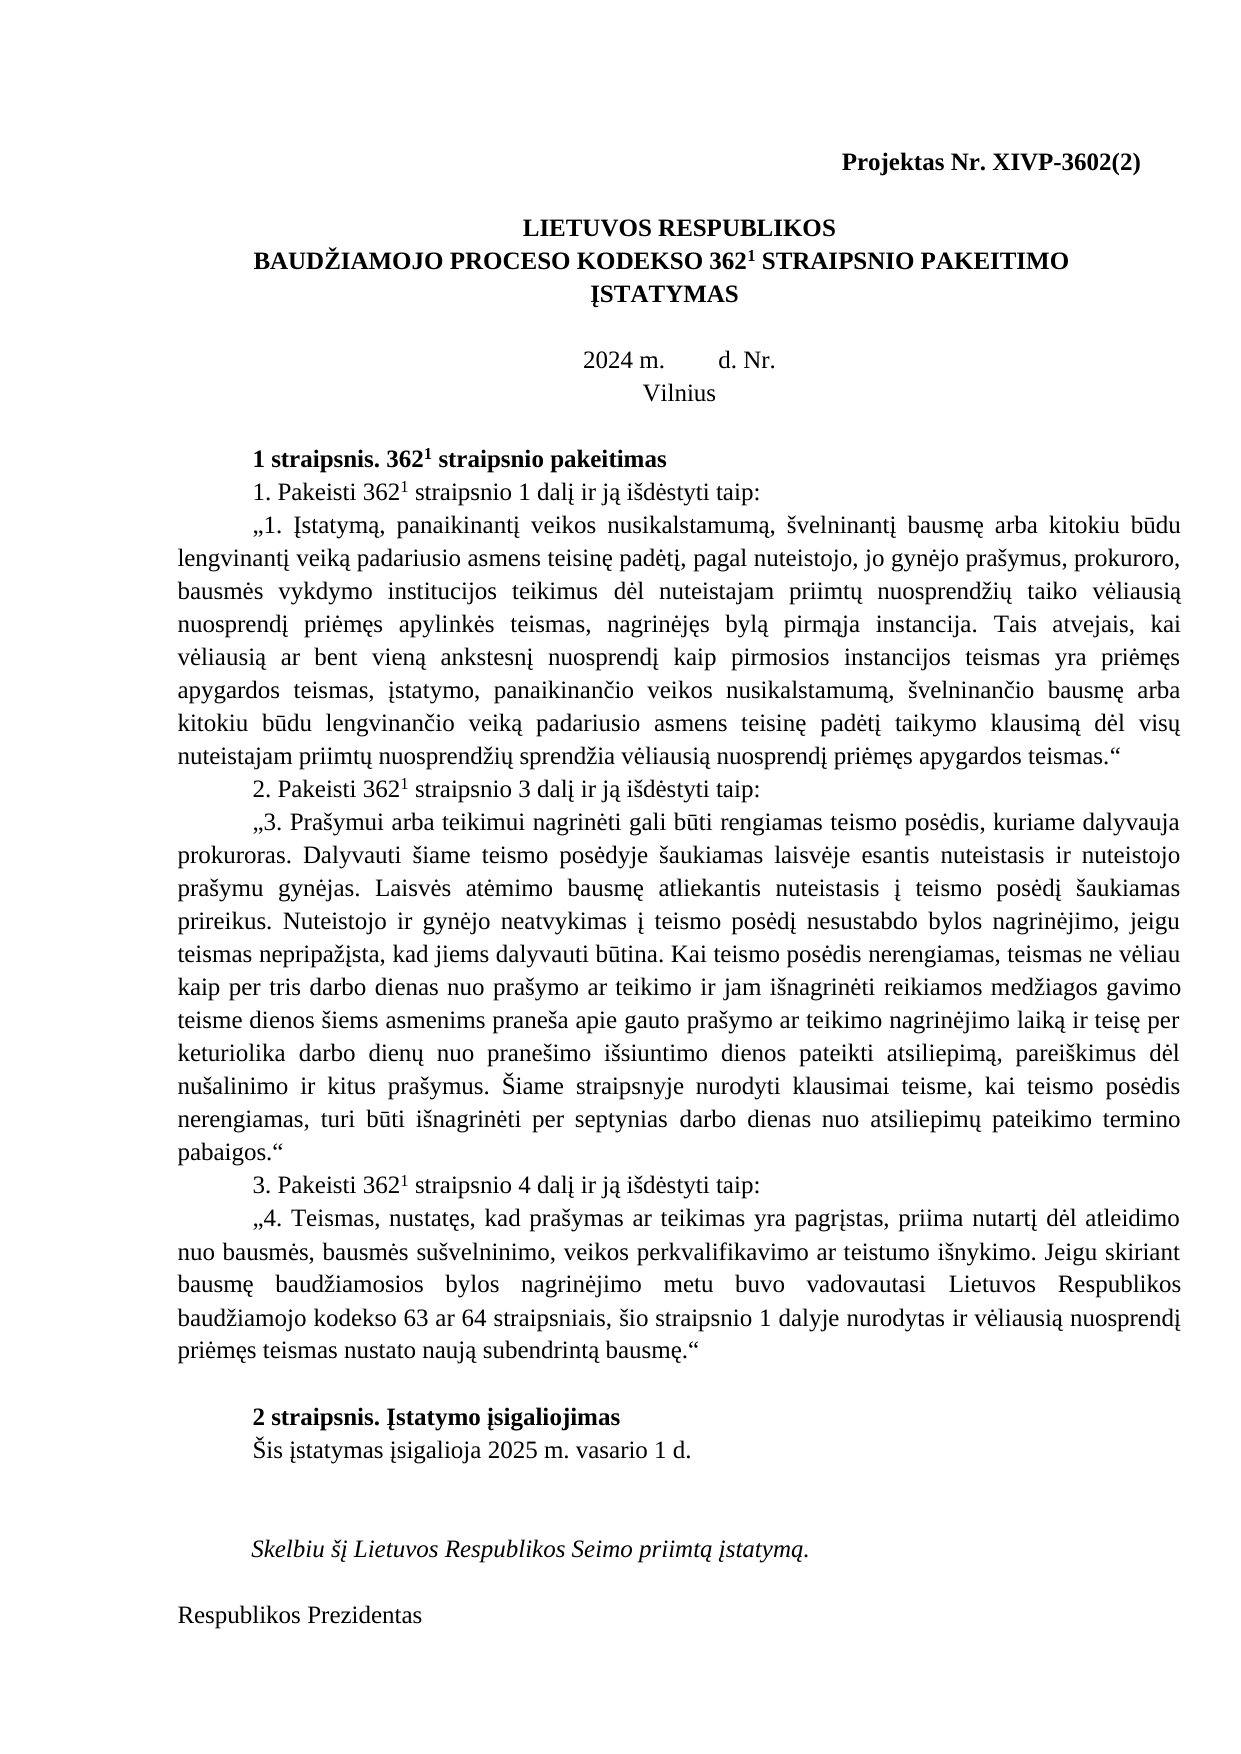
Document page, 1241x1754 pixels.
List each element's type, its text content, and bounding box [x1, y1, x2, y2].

text 1 straipsnis. 3621 straipsnio pakeitimas [177, 444, 1181, 473]
subtitle Projektas Nr. XIVP-3602(2) [177, 147, 1181, 176]
text „4. Teismas, nustatęs, kad prašymas ar teikimas yra pagrįstas, priima nutartį dėl atleidimo nuo bausmės, bausmės sušvelninimo, veikos perkvalifikavimo ar teistumo išnykimo. Jeigu skiriant bausmę baudžiamosios bylos nagrinėjimo metu buvo vadovautasi Lietuvos Respublikos baudžiamojo kodekso 63 ar 64 straipsniais, šio straipsnio 1 dalyje nurodytas ir vėliausią nuosprendį priėmęs teismas nustato naują subendrintą bausmę.“ [177, 1203, 1181, 1364]
text 3. Pakeisti 3621 straipsnio 4 dalį ir ją išdėstyti taip: [177, 1171, 1181, 1199]
text 2 straipsnis. Įstatymo įsigaliojimas [177, 1402, 1181, 1430]
text 2. Pakeisti 3621 straipsnio 3 dalį ir ją išdėstyti taip: [177, 774, 1181, 803]
text „3. Prašymui arba teikimui nagrinėti gali būti rengiamas teismo posėdis, kuriame dalyvauja prokuroras. Dalyvauti šiame teismo posėdyje šaukiamas laisvėje esantis nuteistasis ir nuteistojo prašymu gynėjas. Laisvės atėmimo bausmę atliekantis nuteistasis į teismo posėdį šaukiamas prireikus. Nuteistojo ir gynėjo neatvykimas į teismo posėdį nesustabdo bylos nagrinėjimo, jeigu teismas nepripažįsta, kad jiems dalyvauti būtina. Kai teismo posėdis nerengiamas, teismas ne vėliau kaip per tris darbo dienas nuo prašymo ar teikimo ir jam išnagrinėti reikiamos medžiagos gavimo teisme dienos šiems asmenims praneša apie gauto prašymo ar teikimo nagrinėjimo laiką ir teisę per keturiolika darbo dienų nuo pranešimo išsiuntimo dienos pateikti atsiliepimą, pareiškimus dėl nušalinimo ir kitus prašymus. Šiame straipsnyje nurodyti klausimai teisme, kai teismo posėdis nerengiamas, turi būti išnagrinėti per septynias darbo dienas nuo atsiliepimų pateikimo termino pabaigos.“ [177, 807, 1181, 1166]
text Respublikos Prezidentas [177, 1600, 1181, 1628]
text LIETUVOS RESPUBLIKOS [177, 213, 1181, 242]
text Šis įstatymas įsigalioja 2025 m. vasario 1 d. [177, 1435, 1181, 1463]
text 1. Pakeisti 3621 straipsnio 1 dalį ir ją išdėstyti taip: [177, 477, 1181, 506]
text 2024 m. d. Nr. [177, 345, 1181, 374]
text Skelbiu šį Lietuvos Respublikos Seimo priimtą įstatymą. [177, 1534, 1181, 1562]
text BAUDŽIAMOJO PROCESO KODEKSO 3621 STRAIPSNIO PAKEITIMO [177, 246, 1152, 275]
text Vilnius [177, 378, 1181, 407]
text „1. Įstatymą, panaikinantį veikos nusikalstamumą, švelninantį bausmę arba kitokiu būdu lengvinantį veiką padariusio asmens teisinę padėtį, pagal nuteistojo, jo gynėjo prašymus, prokuroro, bausmės vykdymo institucijos teikimus dėl nuteistajam priimtų nuosprendžių taiko vėliausią nuosprendį priėmęs apylinkės teismas, nagrinėjęs bylą pirmąja instancija. Tais atvejais, kai vėliausią ar bent vieną ankstesnį nuosprendį kaip pirmosios instancijos teismas yra priėmęs apygardos teismas, įstatymo, panaikinančio veikos nusikalstamumą, švelninančio bausmę arba kitokiu būdu lengvinančio veiką padariusio asmens teisinę padėtį taikymo klausimą dėl visų nuteistajam priimtų nuosprendžių sprendžia vėliausią nuosprendį priėmęs apygardos teismas.“ [177, 510, 1181, 770]
text ĮSTATYMAS [177, 279, 1152, 308]
